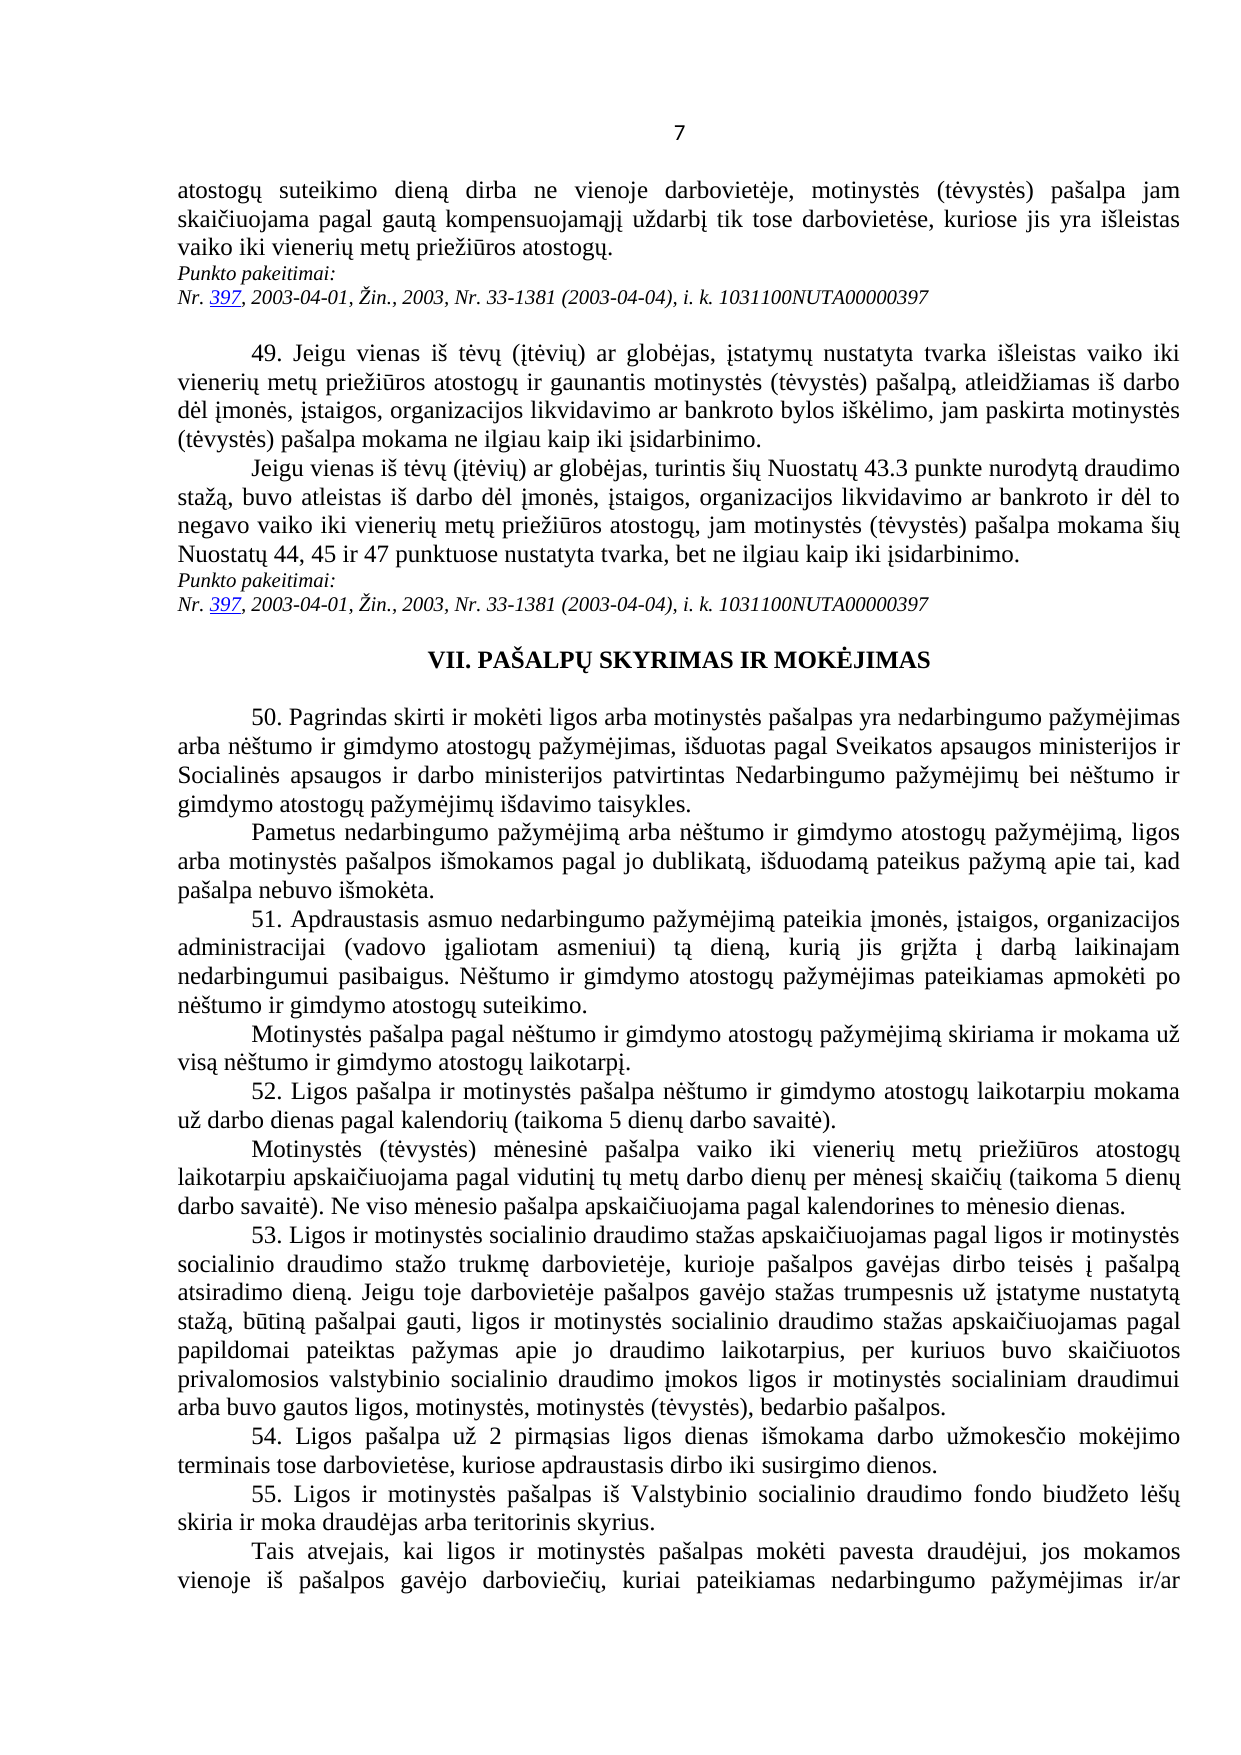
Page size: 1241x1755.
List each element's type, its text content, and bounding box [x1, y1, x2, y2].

subtitle VII. PAŠALPŲ SKYRIMAS IR MOKĖJIMAS [177, 645, 1181, 674]
text 49. Jeigu vienas iš tėvų (įtėvių) ar globėjas, įstatymų nustatyta tvarka išleistas vaiko iki vienerių metų priežiūros atostogų ir gaunantis motinystės (tėvystės) pašalpą, atleidžiamas iš darbo dėl įmonės, įstaigos, organizacijos likvidavimo ar bankroto bylos iškėlimo, jam paskirta motinystės (tėvystės) pašalpa mokama ne ilgiau kaip iki įsidarbinimo. [177, 338, 1181, 453]
text 51. Apdraustasis asmuo nedarbingumo pažymėjimą pateikia įmonės, įstaigos, organizacijos administracijai (vadovo įgaliotam asmeniui) tą dieną, kurią jis grįžta į darbą laikinajam nedarbingumui pasibaigus. Nėštumo ir gimdymo atostogų pažymėjimas pateikiamas apmokėti po nėštumo ir gimdymo atostogų suteikimo. [177, 904, 1181, 1019]
text 54. Ligos pašalpa už 2 pirmąsias ligos dienas išmokama darbo užmokesčio mokėjimo terminais tose darbovietėse, kuriose apdraustasis dirbo iki susirgimo dienos. [177, 1421, 1181, 1479]
text atostogų suteikimo dieną dirba ne vienoje darbovietėje, motinystės (tėvystės) pašalpa jam skaičiuojama pagal gautą kompensuojamąjį uždarbį tik tose darbovietėse, kuriose jis yra išleistas vaiko iki vienerių metų priežiūros atostogų. [177, 175, 1181, 261]
text Motinystės (tėvystės) mėnesinė pašalpa vaiko iki vienerių metų priežiūros atostogų laikotarpiu apskaičiuojama pagal vidutinį tų metų darbo dienų per mėnesį skaičių (taikoma 5 dienų darbo savaitė). Ne viso mėnesio pašalpa apskaičiuojama pagal kalendorines to mėnesio dienas. [177, 1134, 1181, 1220]
text Punkto pakeitimai: [177, 568, 1181, 592]
text 50. Pagrindas skirti ir mokėti ligos arba motinystės pašalpas yra nedarbingumo pažymėjimas arba nėštumo ir gimdymo atostogų pažymėjimas, išduotas pagal Sveikatos apsaugos ministerijos ir Socialinės apsaugos ir darbo ministerijos patvirtintas Nedarbingumo pažymėjimų bei nėštumo ir gimdymo atostogų pažymėjimų išdavimo taisykles. [177, 702, 1181, 817]
text 55. Ligos ir motinystės pašalpas iš Valstybinio socialinio draudimo fondo biudžeto lėšų skiria ir moka draudėjas arba teritorinis skyrius. [177, 1479, 1181, 1536]
text Nr. 397, 2003-04-01, Žin., 2003, Nr. 33-1381 (2003-04-04), i. k. 1031100NUTA00000397 [177, 592, 1181, 616]
text Pametus nedarbingumo pažymėjimą arba nėštumo ir gimdymo atostogų pažymėjimą, ligos arba motinystės pašalpos išmokamos pagal jo dublikatą, išduodamą pateikus pažymą apie tai, kad pašalpa nebuvo išmokėta. [177, 817, 1181, 904]
text 53. Ligos ir motinystės socialinio draudimo stažas apskaičiuojamas pagal ligos ir motinystės socialinio draudimo stažo trukmę darbovietėje, kurioje pašalpos gavėjas dirbo teisės į pašalpą atsiradimo dieną. Jeigu toje darbovietėje pašalpos gavėjo stažas trumpesnis už įstatyme nustatytą stažą, būtiną pašalpai gauti, ligos ir motinystės socialinio draudimo stažas apskaičiuojamas pagal papildomai pateiktas pažymas apie jo draudimo laikotarpius, per kuriuos buvo skaičiuotos privalomosios valstybinio socialinio draudimo įmokos ligos ir motinystės socialiniam draudimui arba buvo gautos ligos, motinystės, motinystės (tėvystės), bedarbio pašalpos. [177, 1220, 1181, 1421]
text Jeigu vienas iš tėvų (įtėvių) ar globėjas, turintis šių Nuostatų 43.3 punkte nurodytą draudimo stažą, buvo atleistas iš darbo dėl įmonės, įstaigos, organizacijos likvidavimo ar bankroto ir dėl to negavo vaiko iki vienerių metų priežiūros atostogų, jam motinystės (tėvystės) pašalpa mokama šių Nuostatų 44, 45 ir 47 punktuose nustatyta tvarka, bet ne ilgiau kaip iki įsidarbinimo. [177, 453, 1181, 568]
text Nr. 397, 2003-04-01, Žin., 2003, Nr. 33-1381 (2003-04-04), i. k. 1031100NUTA00000397 [177, 285, 1181, 309]
text Punkto pakeitimai: [177, 261, 1181, 285]
text 52. Ligos pašalpa ir motinystės pašalpa nėštumo ir gimdymo atostogų laikotarpiu mokama už darbo dienas pagal kalendorių (taikoma 5 dienų darbo savaitė). [177, 1076, 1181, 1134]
text Tais atvejais, kai ligos ir motinystės pašalpas mokėti pavesta draudėjui, jos mokamos vienoje iš pašalpos gavėjo darboviečių, kuriai pateikiamas nedarbingumo pažymėjimas ir/ar [177, 1536, 1181, 1594]
text Motinystės pašalpa pagal nėštumo ir gimdymo atostogų pažymėjimą skiriama ir mokama už visą nėštumo ir gimdymo atostogų laikotarpį. [177, 1019, 1181, 1076]
